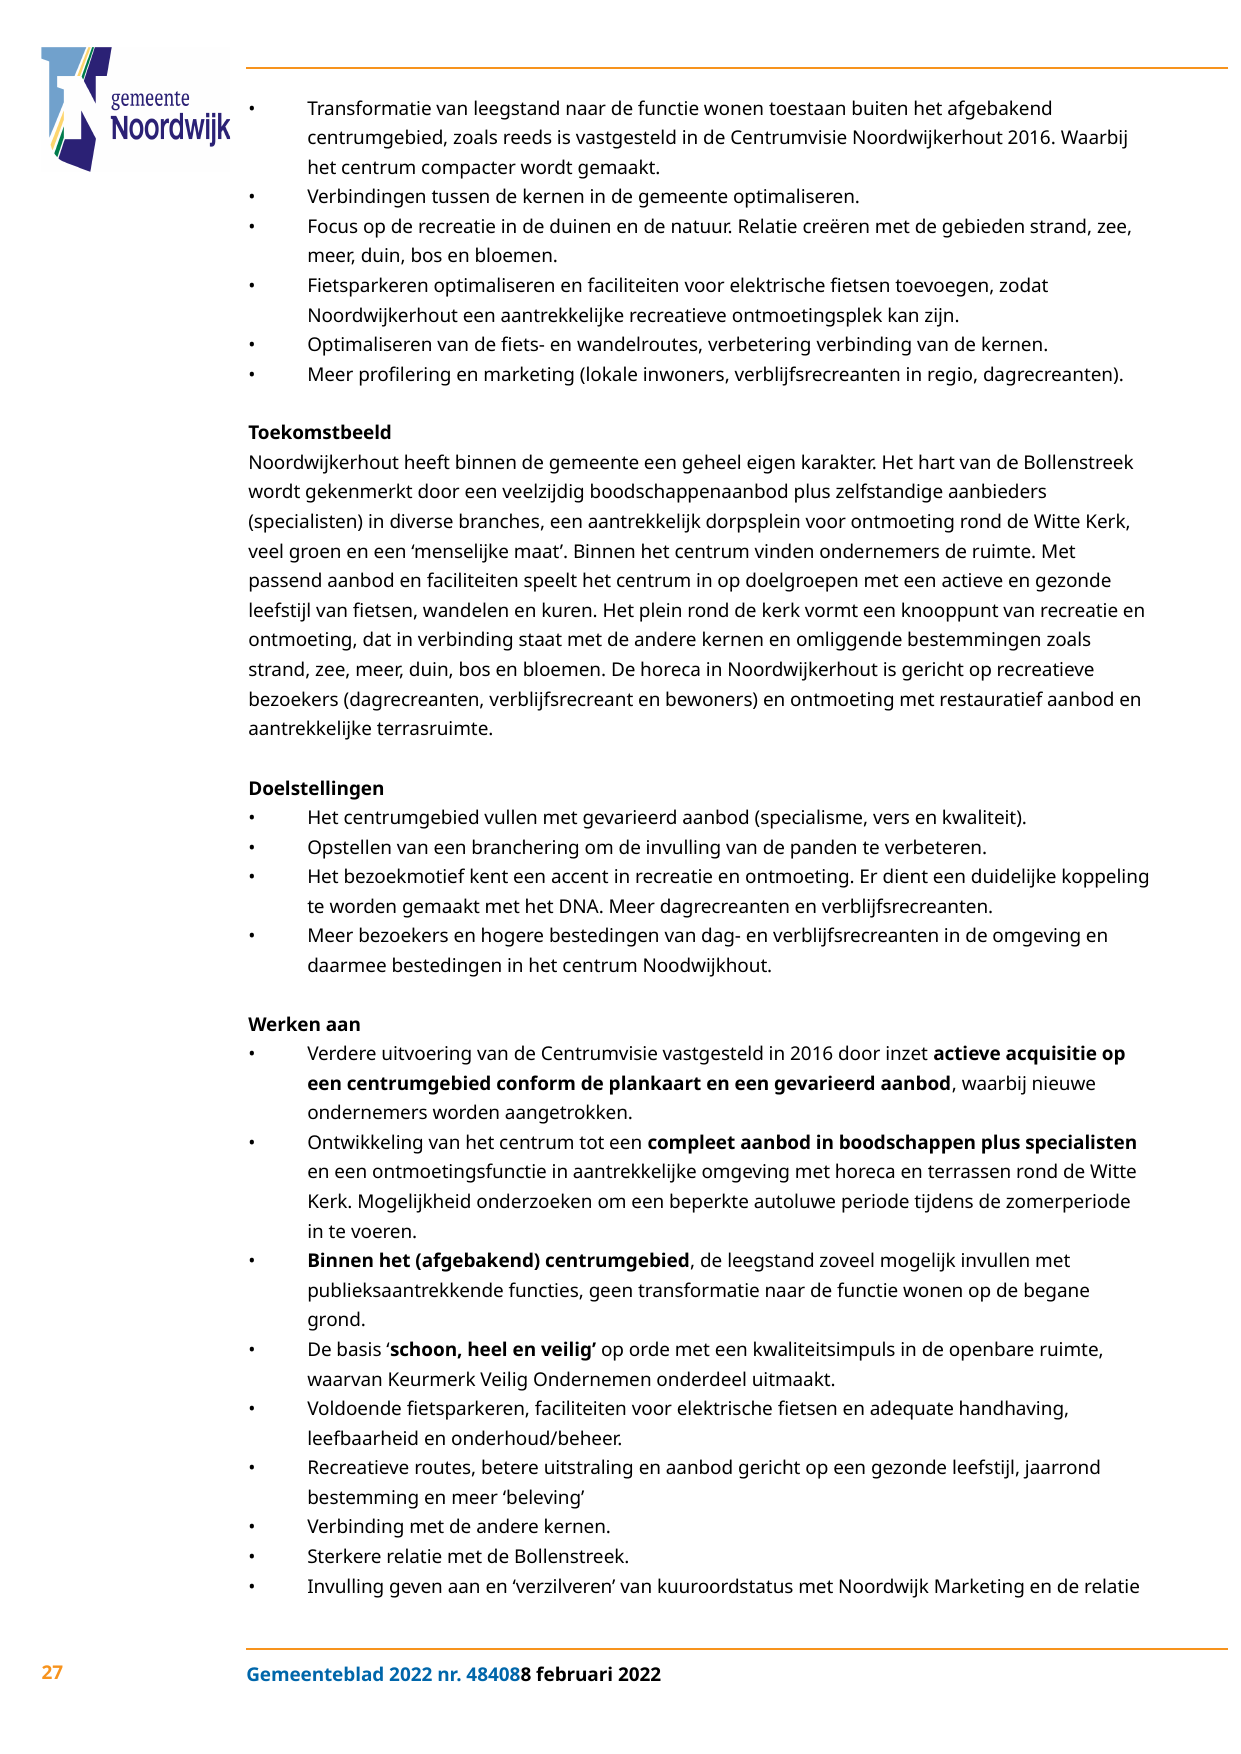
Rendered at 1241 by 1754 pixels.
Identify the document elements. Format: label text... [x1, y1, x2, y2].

list De basis ‘schoon, heel en veilig’ op orde met een kwaliteitsimpuls in de openbare ruimte, waarvan Keurmerk Veilig Ondernemen onderdeel uitmaakt. [248, 1336, 1152, 1391]
text Noordwijkerhout heeft binnen de gemeente een geheel eigen karakter. Het hart van de Bollenstreek wordt gekenmerkt door een veelzijdig boodschappenaanbod plus zelfstandige aanbieders (specialisten) in diverse branches, een aantrekkelijk dorpsplein voor ontmoeting rond de Witte Kerk, veel groen en een ‘menselijke maat’. Binnen het centrum vinden ondernemers de ruimte. Met passend aanbod en faciliteiten speelt het centrum in op doelgroepen met een actieve en gezonde leefstijl van fietsen, wandelen en kuren. Het plein rond de kerk vormt een knooppunt van recreatie en ontmoeting, dat in verbinding staat met de andere kernen en omliggende bestemmingen zoals strand, zee, meer, duin, bos en bloemen. De horeca in Noordwijkerhout is gericht op recreatieve bezoekers (dagrecreanten, verblijfsrecreant en bewoners) en ontmoeting met restauratief aanbod en aantrekkelijke terrasruimte. [248, 449, 1152, 741]
list Voldoende fietsparkeren, faciliteiten voor elektrische fietsen en adequate handhaving, leefbaarheid en onderhoud/beheer. [248, 1395, 1152, 1451]
text Werken aan [248, 1011, 1152, 1036]
list Binnen het (afgebakend) centrumgebied, de leegstand zoveel mogelijk invullen met publieksaantrekkende functies, geen transformatie naar de functie wonen op de begane grond. [248, 1247, 1152, 1332]
list Verbinding met de andere kernen. [248, 1514, 1152, 1539]
list Sterkere relatie met de Bollenstreek. [248, 1543, 1152, 1569]
picture [41, 47, 231, 172]
text Toekomstbeeld [248, 419, 1152, 445]
list Recreatieve routes, betere uitstraling en aanbod gericht op een gezonde leefstijl, jaarrond bestemming en meer ‘beleving’ [248, 1454, 1152, 1510]
table_header Wat vinden stakeholders? Versterken van het DNA van Noordwijkerhout als knooppunt en ontmoetingsplek voor bewoners, recreatie en toerisme in het hart van de Bollenstreek. Het retail aanbod versterken met specialisten, versaanbod en ambacht/reparatie. Actief zoeken naar nieuwe ondernemers en deze de ruimte geven om binnen het centrum te ondernemen. Transformatie van leegstand naar de functie wonen toestaan buiten het afgebakend centrumgebied, zoals reeds is vastgesteld in de Centrumvisie Noordwijkerhout 2016. Waarbij het centrum compacter wordt gemaakt. Verbindingen tussen de kernen in de gemeente optimaliseren. Focus op de recreatie in de duinen en de natuur. Relatie creëren met de gebieden strand, zee, meer, duin, bos en bloemen. Fietsparkeren optimaliseren en faciliteiten voor elektrische fietsen toevoegen, zodat Noordwijkerhout een aantrekkelijke recreatieve ontmoetingsplek kan zijn. Optimaliseren van de fiets- en wandelroutes, verbetering verbinding van de kernen. Meer profilering en marketing (lokale inwoners, verblijfsrecreanten in regio, dagrecreanten). [248, 95, 1152, 387]
list Verdere uitvoering van de Centrumvisie vastgesteld in 2016 door inzet actieve acquisitie op een centrumgebied conform de plankaart en een gevarieerd aanbod, waarbij nieuwe ondernemers worden aangetrokken. [248, 1040, 1152, 1125]
table_header Doelstellingen Het centrumgebied vullen met gevarieerd aanbod (specialisme, vers en kwaliteit). Opstellen van een branchering om de invulling van de panden te verbeteren. Het bezoekmotief kent een accent in recreatie en ontmoeting. Er dient een duidelijke koppeling te worden gemaakt met het DNA. Meer dagrecreanten en verblijfsrecreanten. Meer bezoekers en hogere bestedingen van dag- en verblijfsrecreanten in de omgeving en daarmee bestedingen in het centrum Noodwijkhout. [248, 775, 1152, 978]
list Ontwikkeling van het centrum tot een compleet aanbod in boodschappen plus specialisten en een ontmoetingsfunctie in aantrekkelijke omgeving met horeca en terrassen rond de Witte Kerk. Mogelijkheid onderzoeken om een beperkte autoluwe periode tijdens de zomerperiode in te voeren. [248, 1129, 1152, 1243]
list Invulling geven aan en ‘verzilveren’ van kuuroordstatus met Noordwijk Marketing en de relatie [248, 1573, 1152, 1598]
